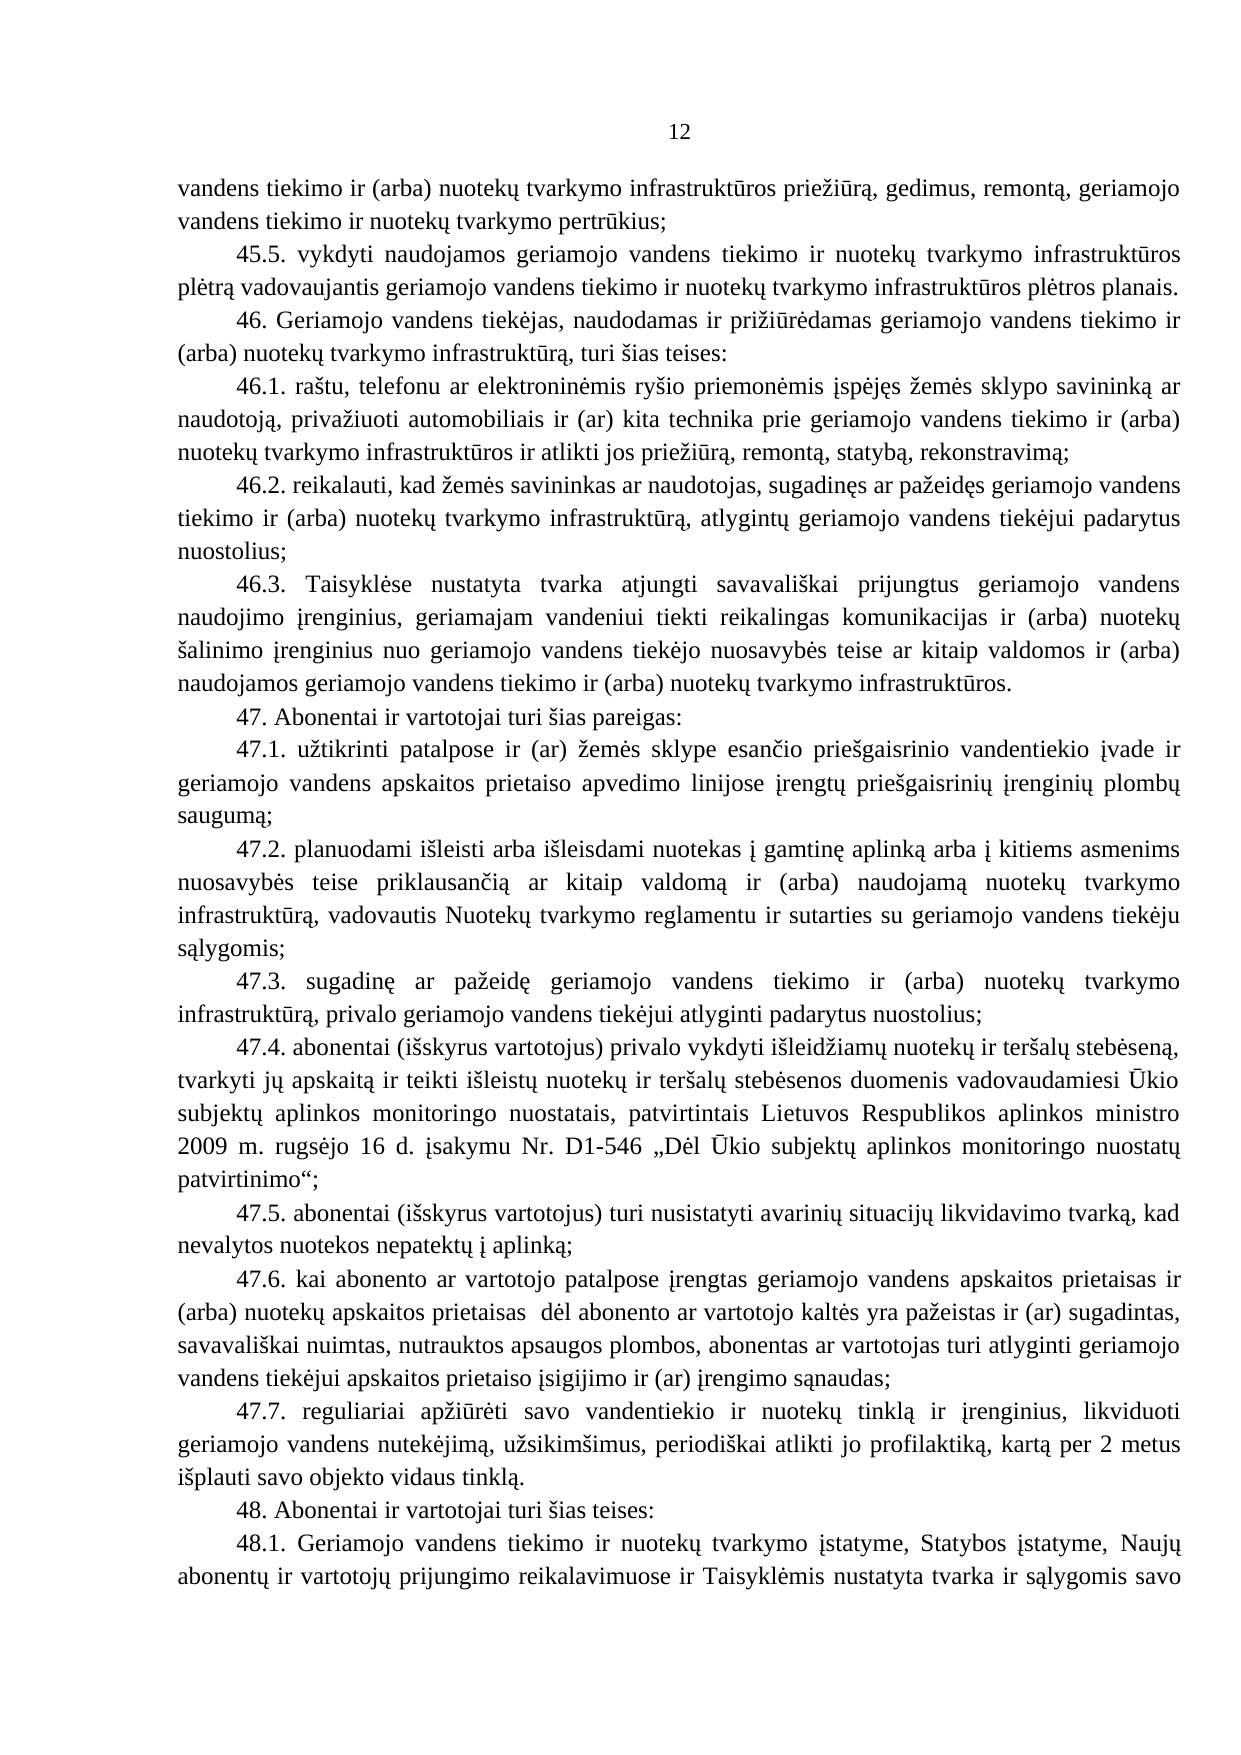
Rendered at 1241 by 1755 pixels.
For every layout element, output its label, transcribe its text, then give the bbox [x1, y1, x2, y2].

text 48. Abonentai ir vartotojai turi šias teises: [177, 1495, 1181, 1523]
text 47.5. abonentai (išskyrus vartotojus) turi nusistatyti avarinių situacijų likvidavimo tvarką, kad nevalytos nuotekos nepatektų į aplinką; [177, 1198, 1181, 1259]
text vandens tiekimo ir (arba) nuotekų tvarkymo infrastruktūros priežiūrą, gedimus, remontą, geriamojo vandens tiekimo ir nuotekų tvarkymo pertrūkius; [177, 173, 1181, 235]
text 47.7. reguliariai apžiūrėti savo vandentiekio ir nuotekų tinklą ir įrenginius, likviduoti geriamojo vandens nutekėjimą, užsikimšimus, periodiškai atlikti jo profilaktiką, kartą per 2 metus išplauti savo objekto vidaus tinklą. [177, 1396, 1181, 1491]
text 47. Abonentai ir vartotojai turi šias pareigas: [177, 702, 1181, 730]
text 46.3. Taisyklėse nustatyta tvarka atjungti savavališkai prijungtus geriamojo vandens naudojimo įrenginius, geriamajam vandeniui tiekti reikalingas komunikacijas ir (arba) nuotekų šalinimo įrenginius nuo geriamojo vandens tiekėjo nuosavybės teise ar kitaip valdomos ir (arba) naudojamos geriamojo vandens tiekimo ir (arba) nuotekų tvarkymo infrastruktūros. [177, 569, 1181, 697]
text 45.5. vykdyti naudojamos geriamojo vandens tiekimo ir nuotekų tvarkymo infrastruktūros plėtrą vadovaujantis geriamojo vandens tiekimo ir nuotekų tvarkymo infrastruktūros plėtros planais. [177, 239, 1181, 301]
text 46. Geriamojo vandens tiekėjas, naudodamas ir prižiūrėdamas geriamojo vandens tiekimo ir (arba) nuotekų tvarkymo infrastruktūrą, turi šias teises: [177, 305, 1181, 367]
text 47.2. planuodami išleisti arba išleisdami nuotekas į gamtinę aplinką arba į kitiems asmenims nuosavybės teise priklausančią ar kitaip valdomą ir (arba) naudojamą nuotekų tvarkymo infrastruktūrą, vadovautis Nuotekų tvarkymo reglamentu ir sutarties su geriamojo vandens tiekėju sąlygomis; [177, 834, 1181, 961]
text 47.6. kai abonento ar vartotojo patalpose įrengtas geriamojo vandens apskaitos prietaisas ir (arba) nuotekų apskaitos prietaisas dėl abonento ar vartotojo kaltės yra pažeistas ir (ar) sugadintas, savavališkai nuimtas, nutrauktos apsaugos plombos, abonentas ar vartotojas turi atlyginti geriamojo vandens tiekėjui apskaitos prietaiso įsigijimo ir (ar) įrengimo sąnaudas; [177, 1264, 1181, 1391]
text 48.1. Geriamojo vandens tiekimo ir nuotekų tvarkymo įstatyme, Statybos įstatyme, Naujų abonentų ir vartotojų prijungimo reikalavimuose ir Taisyklėmis nustatyta tvarka ir sąlygomis savo [177, 1528, 1181, 1589]
text 47.1. užtikrinti patalpose ir (ar) žemės sklype esančio priešgaisrinio vandentiekio įvade ir geriamojo vandens apskaitos prietaiso apvedimo linijose įrengtų priešgaisrinių įrenginių plombų saugumą; [177, 734, 1181, 829]
text 46.1. raštu, telefonu ar elektroninėmis ryšio priemonėmis įspėjęs žemės sklypo savininką ar naudotoją, privažiuoti automobiliais ir (ar) kita technika prie geriamojo vandens tiekimo ir (arba) nuotekų tvarkymo infrastruktūros ir atlikti jos priežiūrą, remontą, statybą, rekonstravimą; [177, 371, 1181, 466]
text 47.3. sugadinę ar pažeidę geriamojo vandens tiekimo ir (arba) nuotekų tvarkymo infrastruktūrą, privalo geriamojo vandens tiekėjui atlyginti padarytus nuostolius; [177, 966, 1181, 1027]
text 47.4. abonentai (išskyrus vartotojus) privalo vykdyti išleidžiamų nuotekų ir teršalų stebėseną, tvarkyti jų apskaitą ir teikti išleistų nuotekų ir teršalų stebėsenos duomenis vadovaudamiesi Ūkio subjektų aplinkos monitoringo nuostatais, patvirtintais Lietuvos Respublikos aplinkos ministro 2009 m. rugsėjo 16 d. įsakymu Nr. D1-546 „Dėl Ūkio subjektų aplinkos monitoringo nuostatų patvirtinimo“; [177, 1032, 1181, 1193]
text 46.2. reikalauti, kad žemės savininkas ar naudotojas, sugadinęs ar pažeidęs geriamojo vandens tiekimo ir (arba) nuotekų tvarkymo infrastruktūrą, atlygintų geriamojo vandens tiekėjui padarytus nuostolius; [177, 470, 1181, 565]
